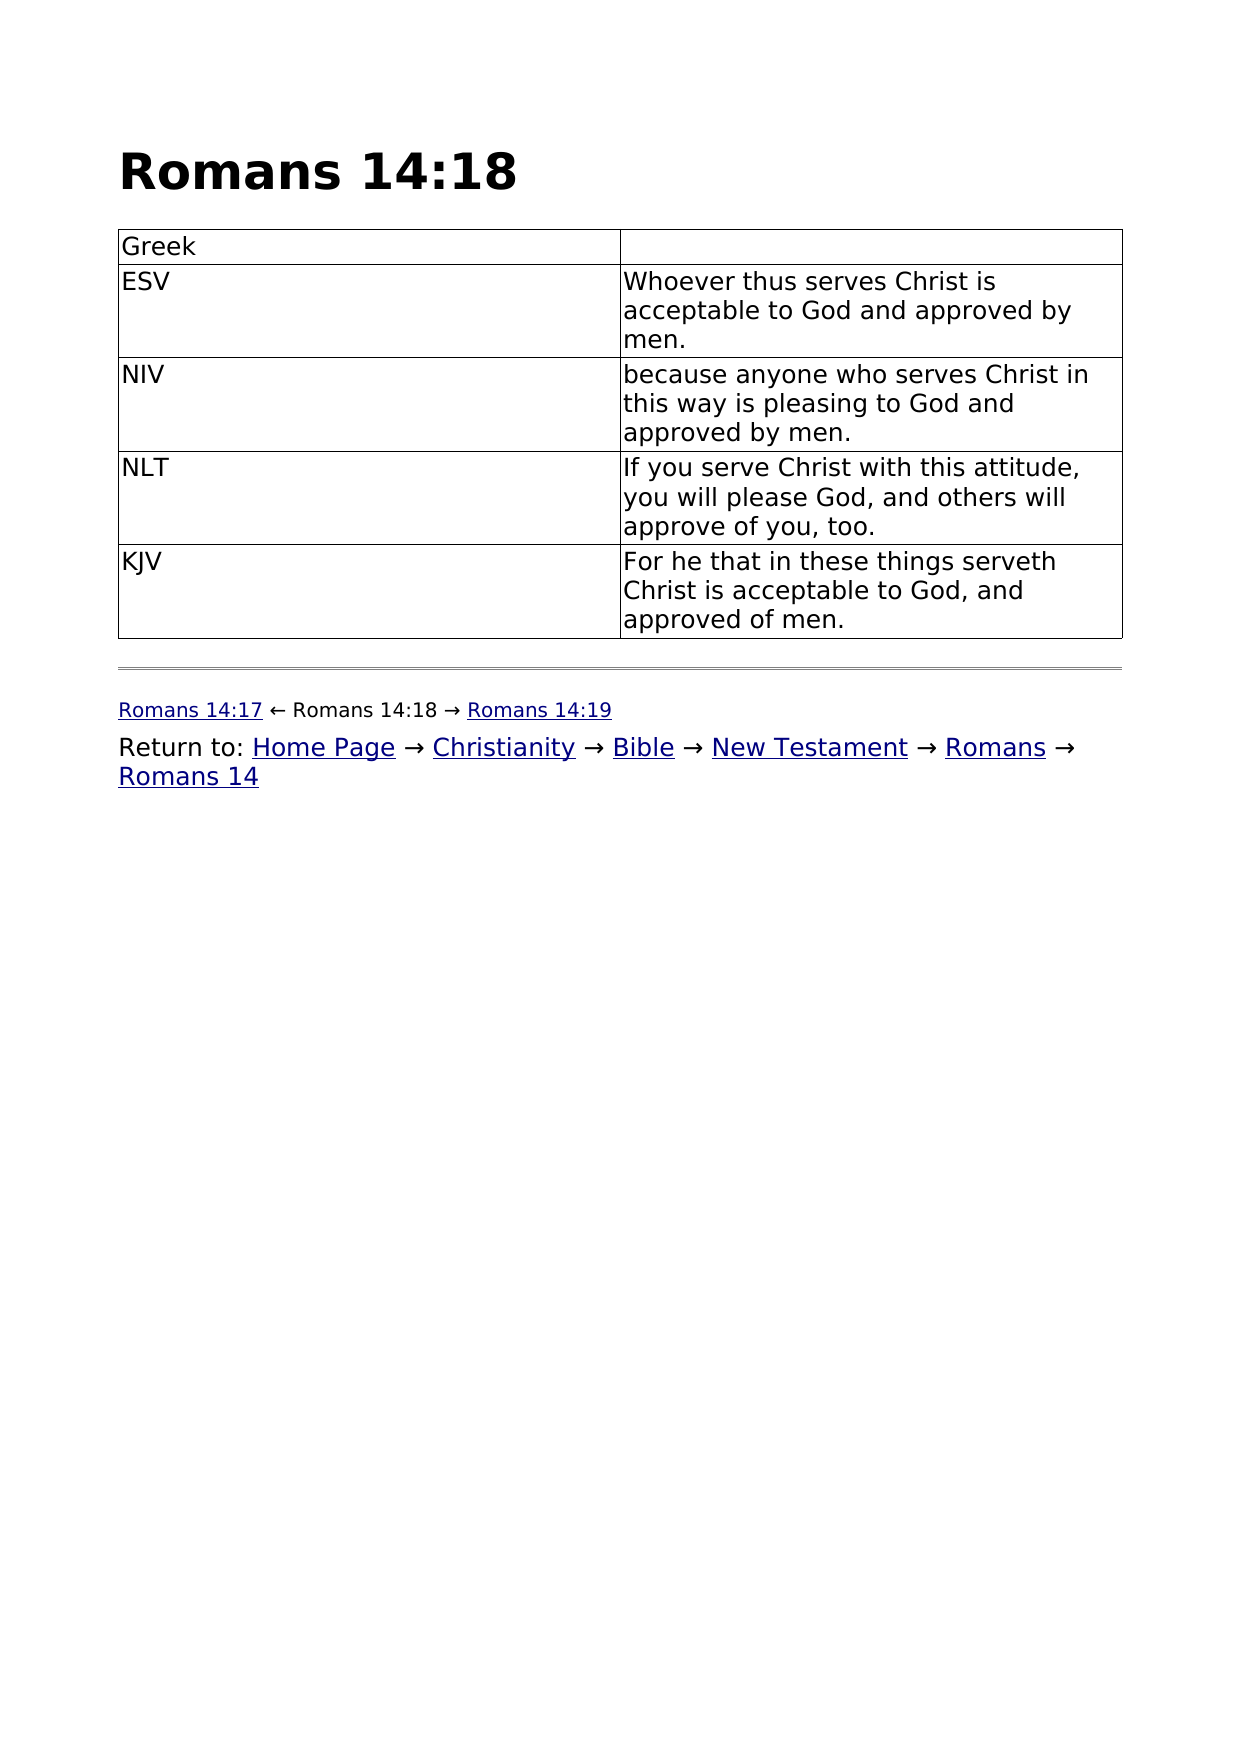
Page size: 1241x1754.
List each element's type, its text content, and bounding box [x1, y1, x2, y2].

table_cell NIV [119, 358, 620, 451]
table_cell ESV [119, 265, 620, 357]
table_cell If you serve Christ with this attitude, you will please God, and others will approve of you, too. [621, 452, 1122, 544]
table_cell KJV [119, 545, 620, 637]
table_header Greek [119, 230, 620, 264]
text Return to: Home Page → Christianity → Bible → New Testament → Romans → Romans 14 [118, 733, 1122, 791]
text Romans 14:17 ← Romans 14:18 → Romans 14:19 [118, 699, 1122, 733]
table_cell Whoever thus serves Christ is acceptable to God and approved by men. [621, 265, 1122, 357]
table_cell For he that in these things serveth Christ is acceptable to God, and approved of men. [621, 545, 1122, 637]
subtitle Romans 14:18 [118, 143, 1122, 201]
table_cell because anyone who serves Christ in this way is pleasing to God and approved by men. [621, 358, 1122, 451]
table_header [621, 230, 1122, 264]
table_cell NLT [119, 452, 620, 544]
